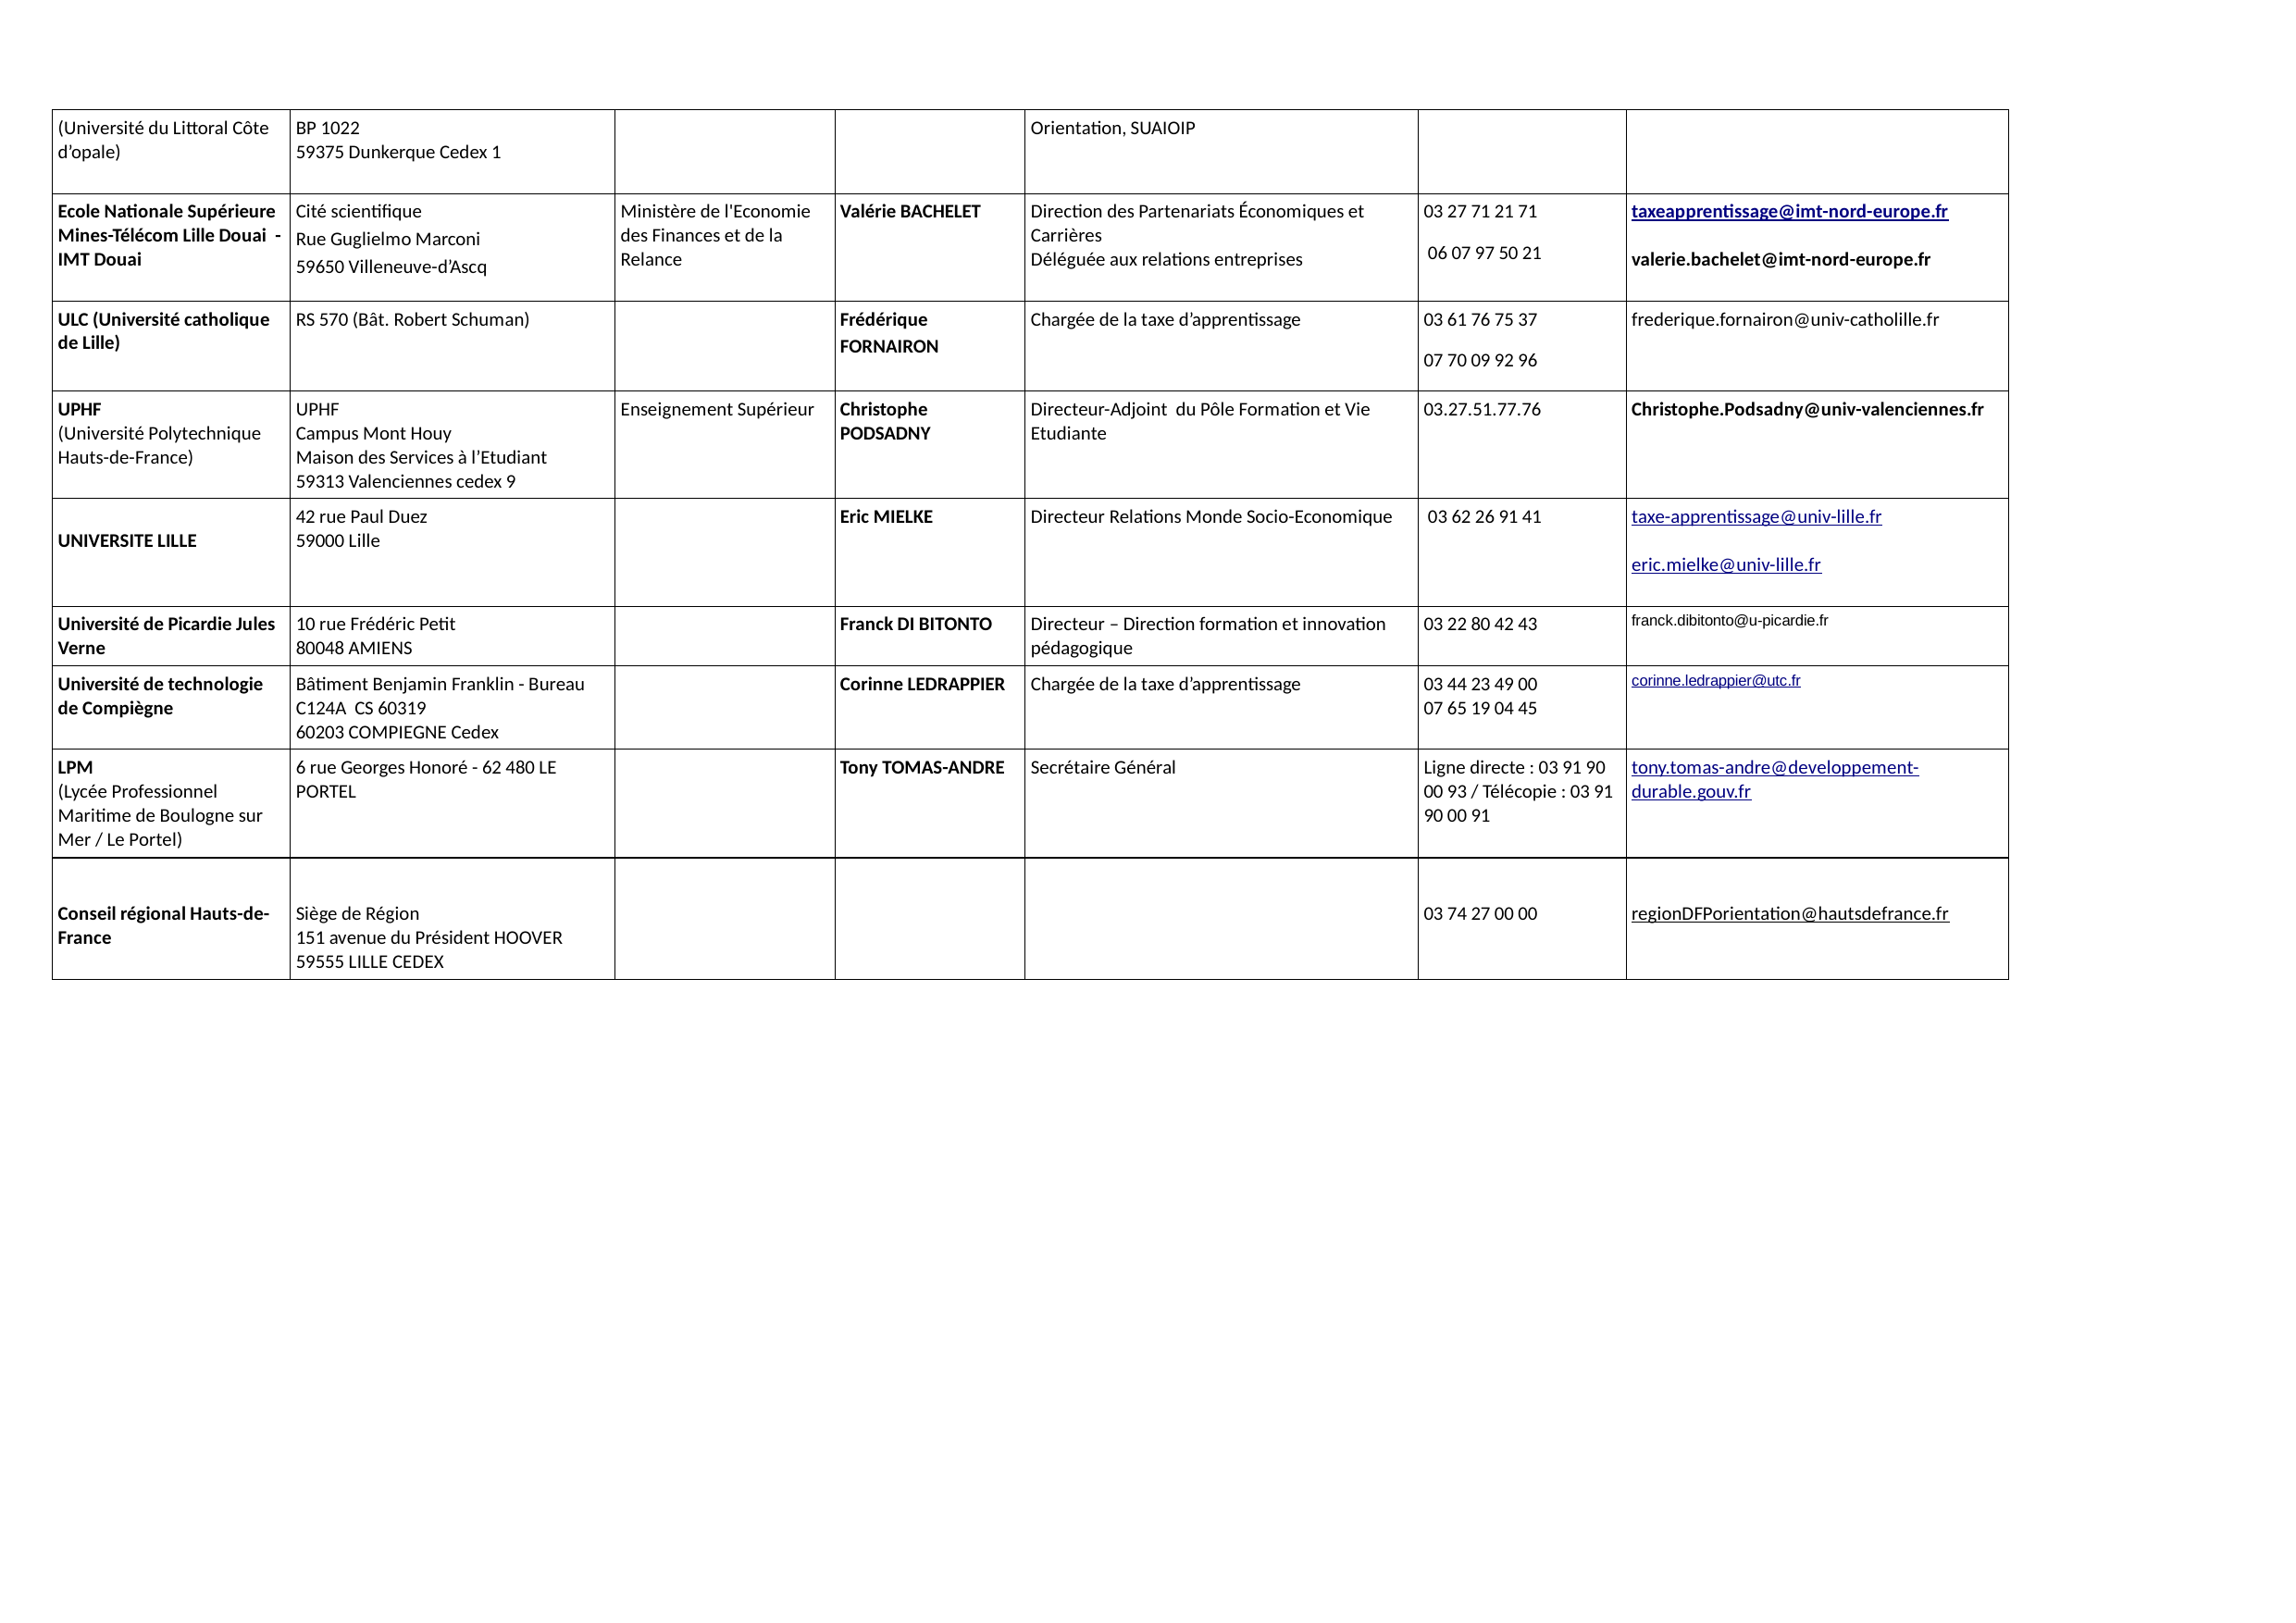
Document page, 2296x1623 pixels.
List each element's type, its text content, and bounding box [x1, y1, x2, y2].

table_cell [836, 896, 1024, 978]
table_cell Chargée de la taxe d’apprentissage [1025, 302, 1418, 390]
table_cell frederique.fornairon@univ-catholille.fr [1627, 302, 2008, 390]
table_cell Christophe.Podsadny@univ-valenciennes.fr [1627, 391, 2008, 498]
table_cell UNIVERSITE LILLE [53, 499, 290, 605]
table_cell Siège de Région 151 avenue du Président HOOVER 59555 LILLE CEDEX [291, 896, 614, 978]
table_cell [615, 607, 835, 665]
table_cell 10 rue Frédéric Petit 80048 AMIENS [291, 607, 614, 665]
table_cell [1419, 110, 1626, 192]
table_cell Enseignement Supérieur [615, 391, 835, 498]
table_cell Direction des Partenariats Économiques et Carrières Déléguée aux relations entreprises [1025, 194, 1418, 301]
table_cell corinne.ledrappier@utc.fr [1627, 666, 2008, 749]
table_cell Eric MIELKE [836, 499, 1024, 605]
table_cell Christophe PODSADNY [836, 391, 1024, 498]
table_cell Corinne LEDRAPPIER [836, 666, 1024, 749]
table_cell UPHF Campus Mont Houy Maison des Services à l’Etudiant 59313 Valenciennes cedex 9 [291, 391, 614, 498]
table_header [291, 859, 614, 896]
table_cell [836, 110, 1024, 192]
table_header [1627, 859, 2008, 896]
table_cell 03 61 76 75 37 07 70 09 92 96 [1419, 302, 1626, 390]
table_cell 03 22 80 42 43 [1419, 607, 1626, 665]
table_header [1025, 859, 1418, 896]
table_cell franck.dibitonto@u-picardie.fr [1627, 607, 2008, 665]
table_cell Tony TOMAS-ANDRE [836, 750, 1024, 857]
table_cell Valérie BACHELET [836, 194, 1024, 301]
table_cell Directeur-Adjoint du Pôle Formation et Vie Etudiante [1025, 391, 1418, 498]
table_cell [615, 666, 835, 749]
table_cell 03 44 23 49 00 07 65 19 04 45 [1419, 666, 1626, 749]
table_cell Franck DI BITONTO [836, 607, 1024, 665]
table_cell Conseil régional Hauts-de-France [53, 896, 290, 978]
table_cell (Université du Littoral Côte d’opale) [53, 110, 290, 192]
table_header [836, 859, 1024, 896]
table_cell Université de Picardie Jules Verne [53, 607, 290, 665]
table_cell 03 27 71 21 71 06 07 97 50 21 [1419, 194, 1626, 301]
table_cell Chargée de la taxe d’apprentissage [1025, 666, 1418, 749]
table_header [615, 859, 835, 896]
table_cell [615, 750, 835, 857]
table_cell taxe-apprentissage@univ-lille.fr eric.mielke@univ-lille.fr [1627, 499, 2008, 605]
table_cell 42 rue Paul Duez 59000 Lille [291, 499, 614, 605]
table_cell [615, 896, 835, 978]
table_cell tony.tomas-andre@developpement-durable.gouv.fr [1627, 750, 2008, 857]
table_cell 03 74 27 00 00 [1419, 896, 1626, 978]
table_cell [1025, 896, 1418, 978]
table_cell 6 rue Georges Honoré - 62 480 LE PORTEL [291, 750, 614, 857]
table_cell Directeur – Direction formation et innovation pédagogique [1025, 607, 1418, 665]
table_cell Directeur Relations Monde Socio-Economique [1025, 499, 1418, 605]
table_cell Cité scientifique Rue Guglielmo Marconi 59650 Villeneuve-d’Ascq [291, 194, 614, 301]
table_cell UPHF (Université Polytechnique Hauts-de-France) [53, 391, 290, 498]
table_cell LPM (Lycée Professionnel Maritime de Boulogne sur Mer / Le Portel) [53, 750, 290, 857]
table_cell regionDFPorientation@hautsdefrance.fr [1627, 896, 2008, 978]
table_cell [615, 499, 835, 605]
table_cell [1627, 110, 2008, 192]
table_cell Bâtiment Benjamin Franklin - Bureau C124A CS 60319 60203 COMPIEGNE Cedex [291, 666, 614, 749]
table_cell Université de technologie de Compiègne [53, 666, 290, 749]
table_cell ULC (Université catholique de Lille) [53, 302, 290, 390]
table_cell BP 1022 59375 Dunkerque Cedex 1 [291, 110, 614, 192]
table_cell Ministère de l'Economie des Finances et de la Relance [615, 194, 835, 301]
table_cell Frédérique FORNAIRON [836, 302, 1024, 390]
table_cell 03.27.51.77.76 [1419, 391, 1626, 498]
table_cell Secrétaire Général [1025, 750, 1418, 857]
table_cell 03 62 26 91 41 [1419, 499, 1626, 605]
table_header [53, 859, 290, 896]
table_header [1419, 859, 1626, 896]
table_cell [615, 110, 835, 192]
table_cell Ecole Nationale Supérieure Mines-Télécom Lille Douai - IMT Douai [53, 194, 290, 301]
table_cell RS 570 (Bât. Robert Schuman) [291, 302, 614, 390]
table_cell [615, 302, 835, 390]
table_cell Orientation, SUAIOIP [1025, 110, 1418, 192]
table_cell Ligne directe : 03 91 90 00 93 / Télécopie : 03 91 90 00 91 [1419, 750, 1626, 857]
table_cell taxeapprentissage@imt-nord-europe.fr valerie.bachelet@imt-nord-europe.fr [1627, 194, 2008, 301]
